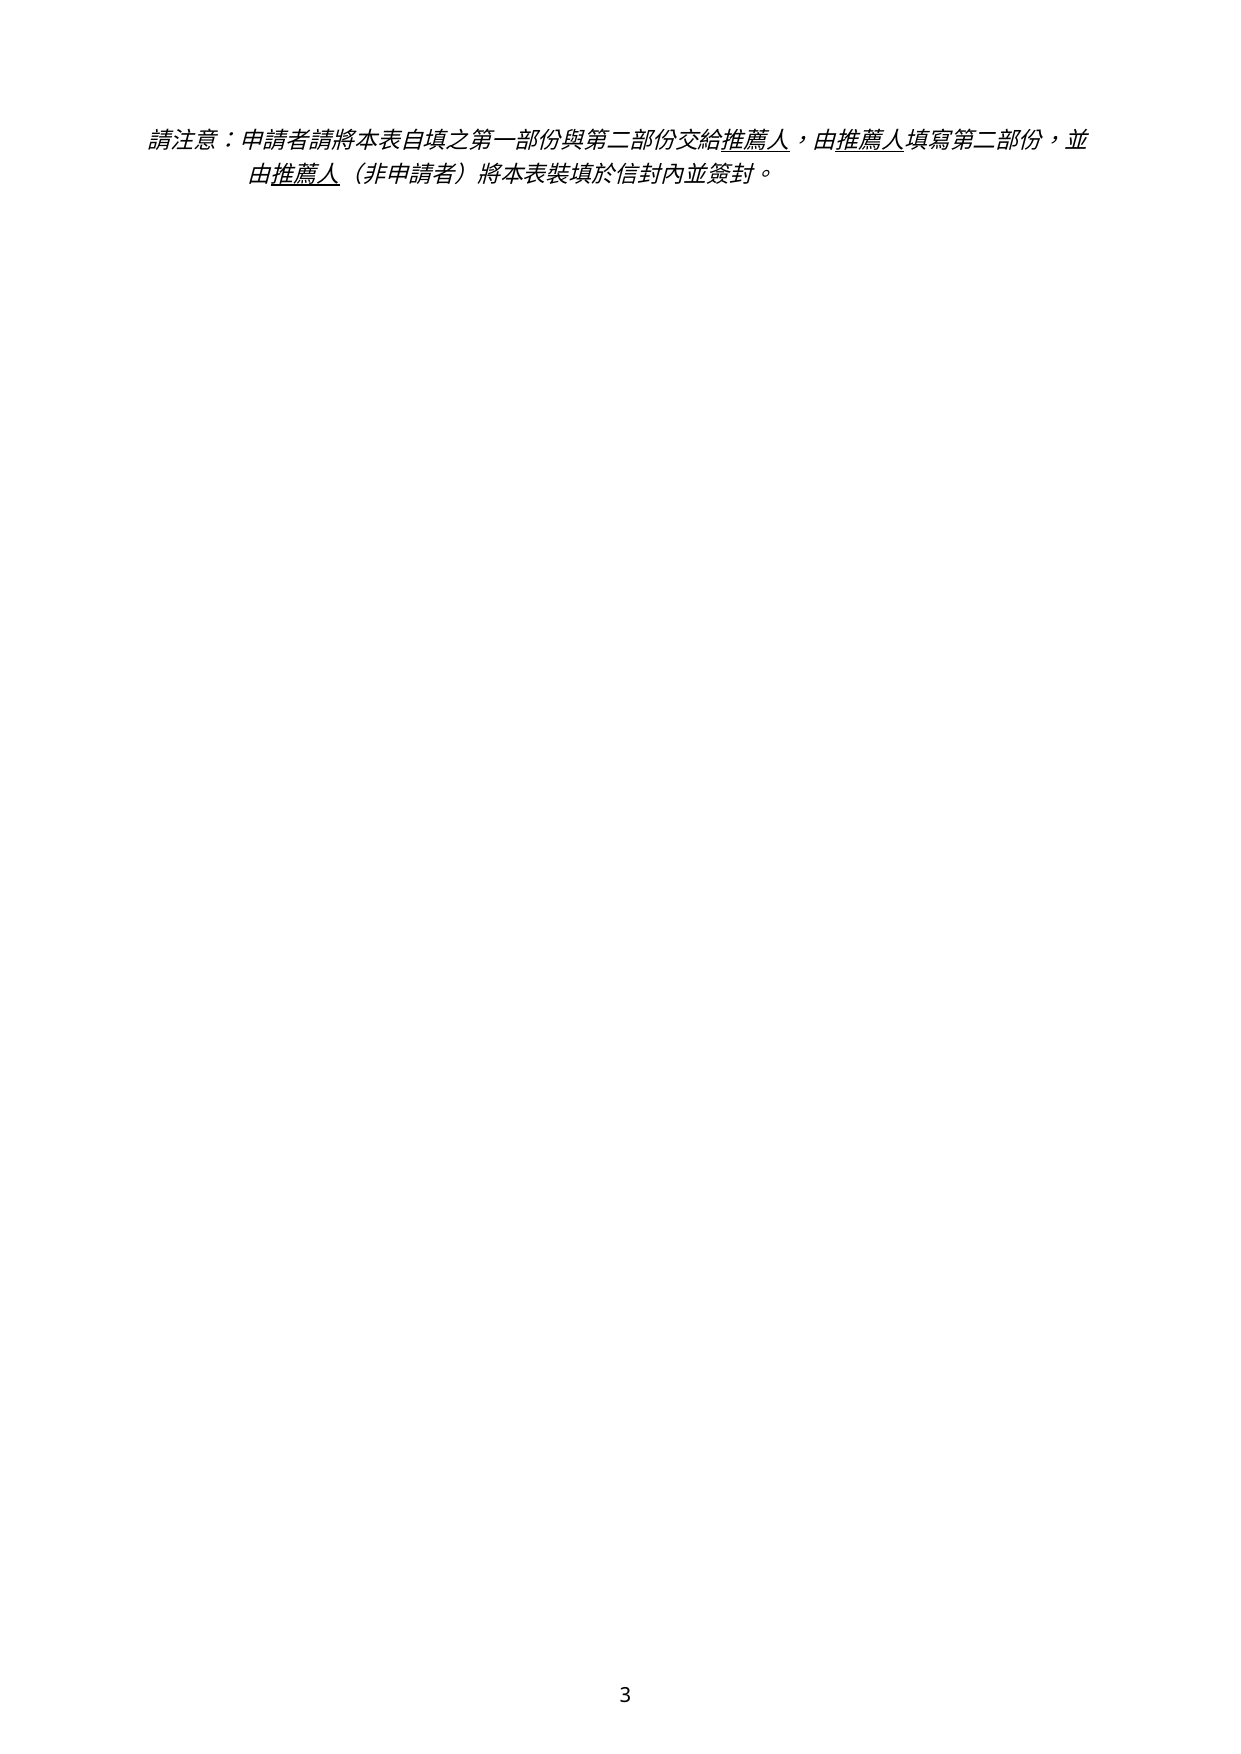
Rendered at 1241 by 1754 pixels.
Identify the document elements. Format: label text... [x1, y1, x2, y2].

text 請注意：申請者請將本表自填之第一部份與第二部份交給推薦人，由推薦人填寫第二部份，並由推薦人（非申請者）將本表裝填於信封內並簽封。 [148, 122, 1092, 189]
